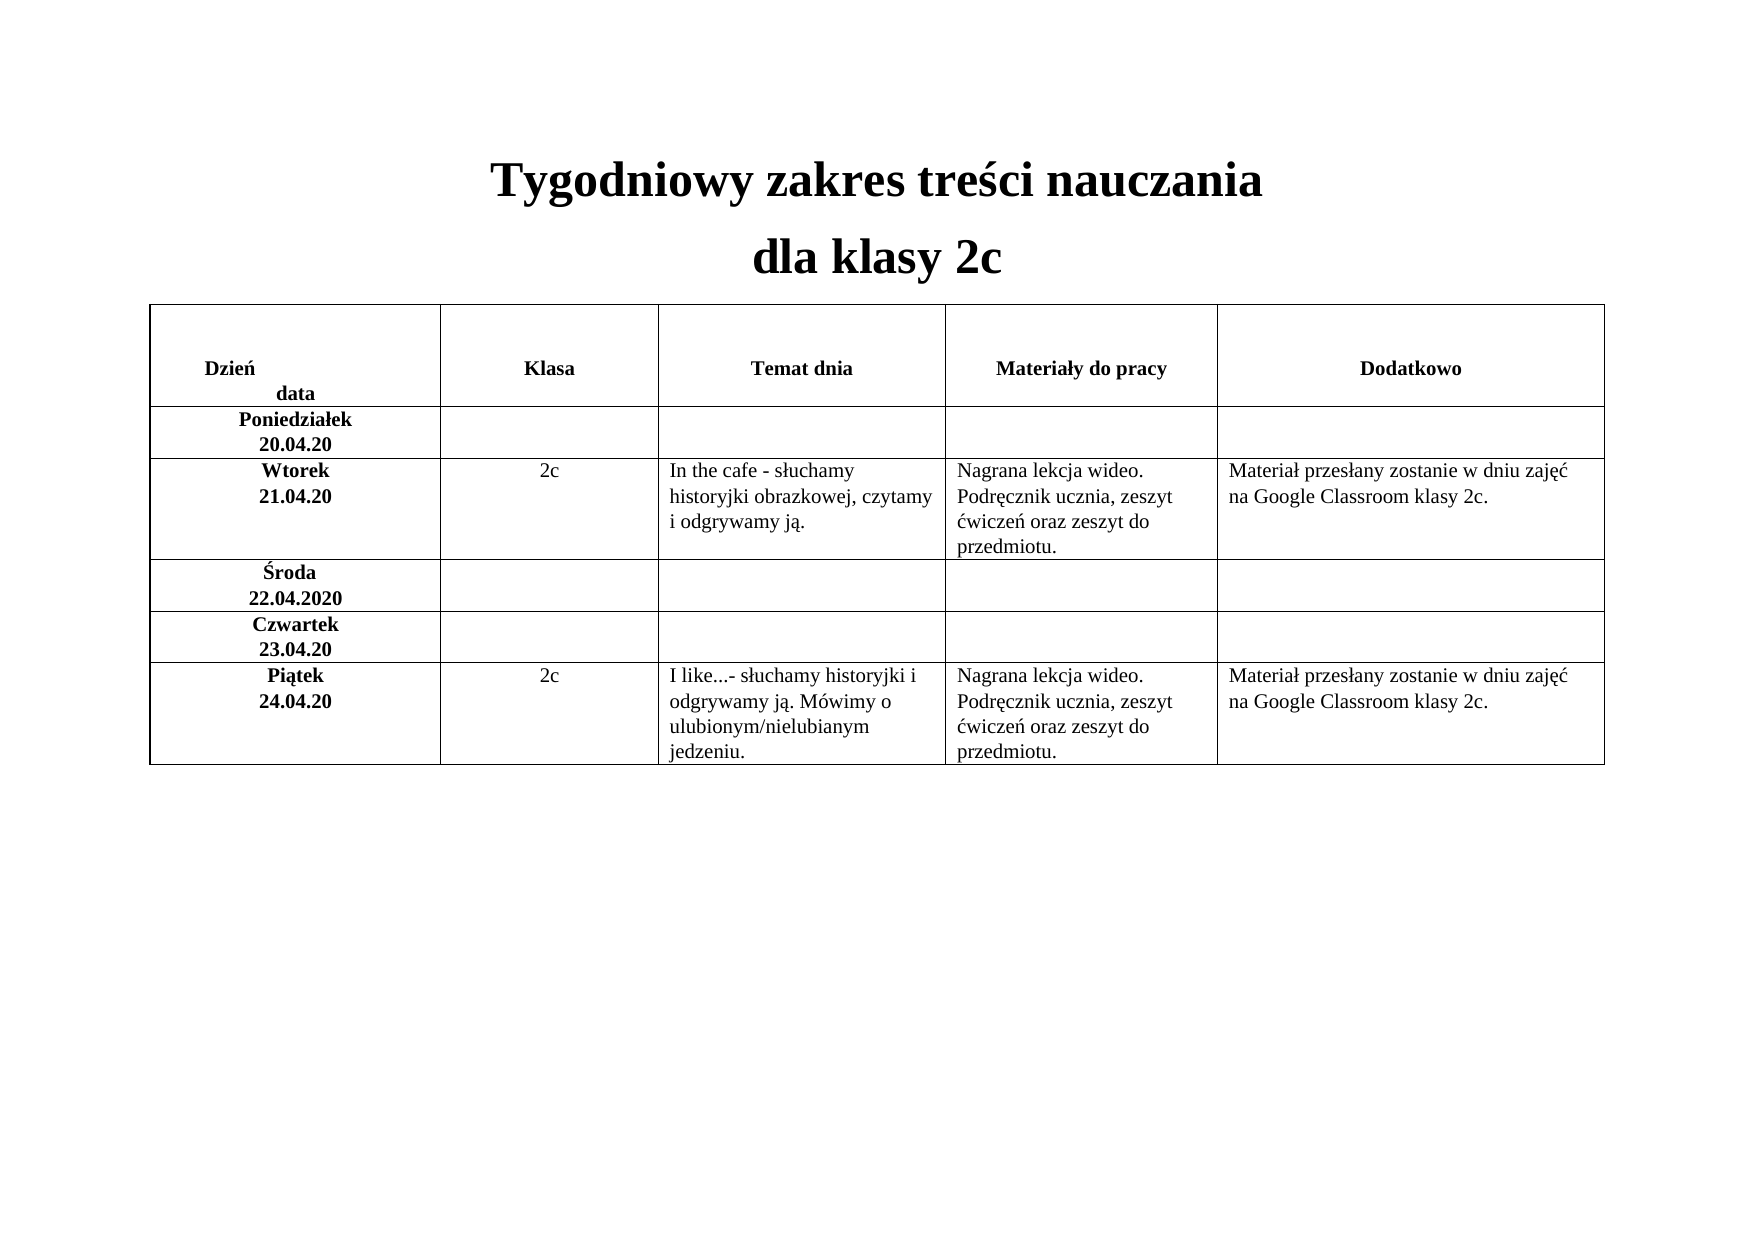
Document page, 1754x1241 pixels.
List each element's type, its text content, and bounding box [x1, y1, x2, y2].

table_cell [946, 560, 1217, 611]
table_cell 2c [441, 663, 658, 764]
table_cell [946, 612, 1217, 662]
table_cell Materiał przesłany zostanie w dniu zajęć na Google Classroom klasy 2c. [1218, 663, 1604, 764]
text Tygodniowy zakres treści nauczania [150, 150, 1604, 207]
table_cell [1218, 407, 1604, 457]
table_header Materiały do pracy [946, 305, 1217, 406]
table_header Dodatkowo [1218, 305, 1604, 406]
text dla klasy 2c [150, 227, 1604, 284]
table_cell [659, 560, 945, 611]
table_cell [1218, 560, 1604, 611]
table_cell Nagrana lekcja wideo. Podręcznik ucznia, zeszyt ćwiczeń oraz zeszyt do przedmiotu. [946, 663, 1217, 764]
table_header Dzień data [151, 305, 440, 406]
table_cell Materiał przesłany zostanie w dniu zajęć na Google Classroom klasy 2c. [1218, 459, 1604, 559]
table_cell Nagrana lekcja wideo. Podręcznik ucznia, zeszyt ćwiczeń oraz zeszyt do przedmiotu. [946, 459, 1217, 559]
table_cell In the cafe - słuchamy historyjki obrazkowej, czytamy i odgrywamy ją. [659, 459, 945, 559]
table_cell Poniedziałek 20.04.20 [151, 407, 440, 457]
table_cell 2c [441, 459, 658, 559]
table_cell Piątek 24.04.20 [151, 663, 440, 764]
table_cell Wtorek 21.04.20 [151, 459, 440, 559]
table_cell [441, 560, 658, 611]
table_cell [659, 407, 945, 457]
table_cell [946, 407, 1217, 457]
table_cell [441, 612, 658, 662]
table_cell I like...- słuchamy historyjki i odgrywamy ją. Mówimy o ulubionym/nielubianym jedzeniu. [659, 663, 945, 764]
table_cell Czwartek 23.04.20 [151, 612, 440, 662]
table_cell [1218, 612, 1604, 662]
table_cell [659, 612, 945, 662]
table_header Temat dnia [659, 305, 945, 406]
table_cell Środa 22.04.2020 [151, 560, 440, 611]
table_cell [441, 407, 658, 457]
table_header Klasa [441, 305, 658, 406]
